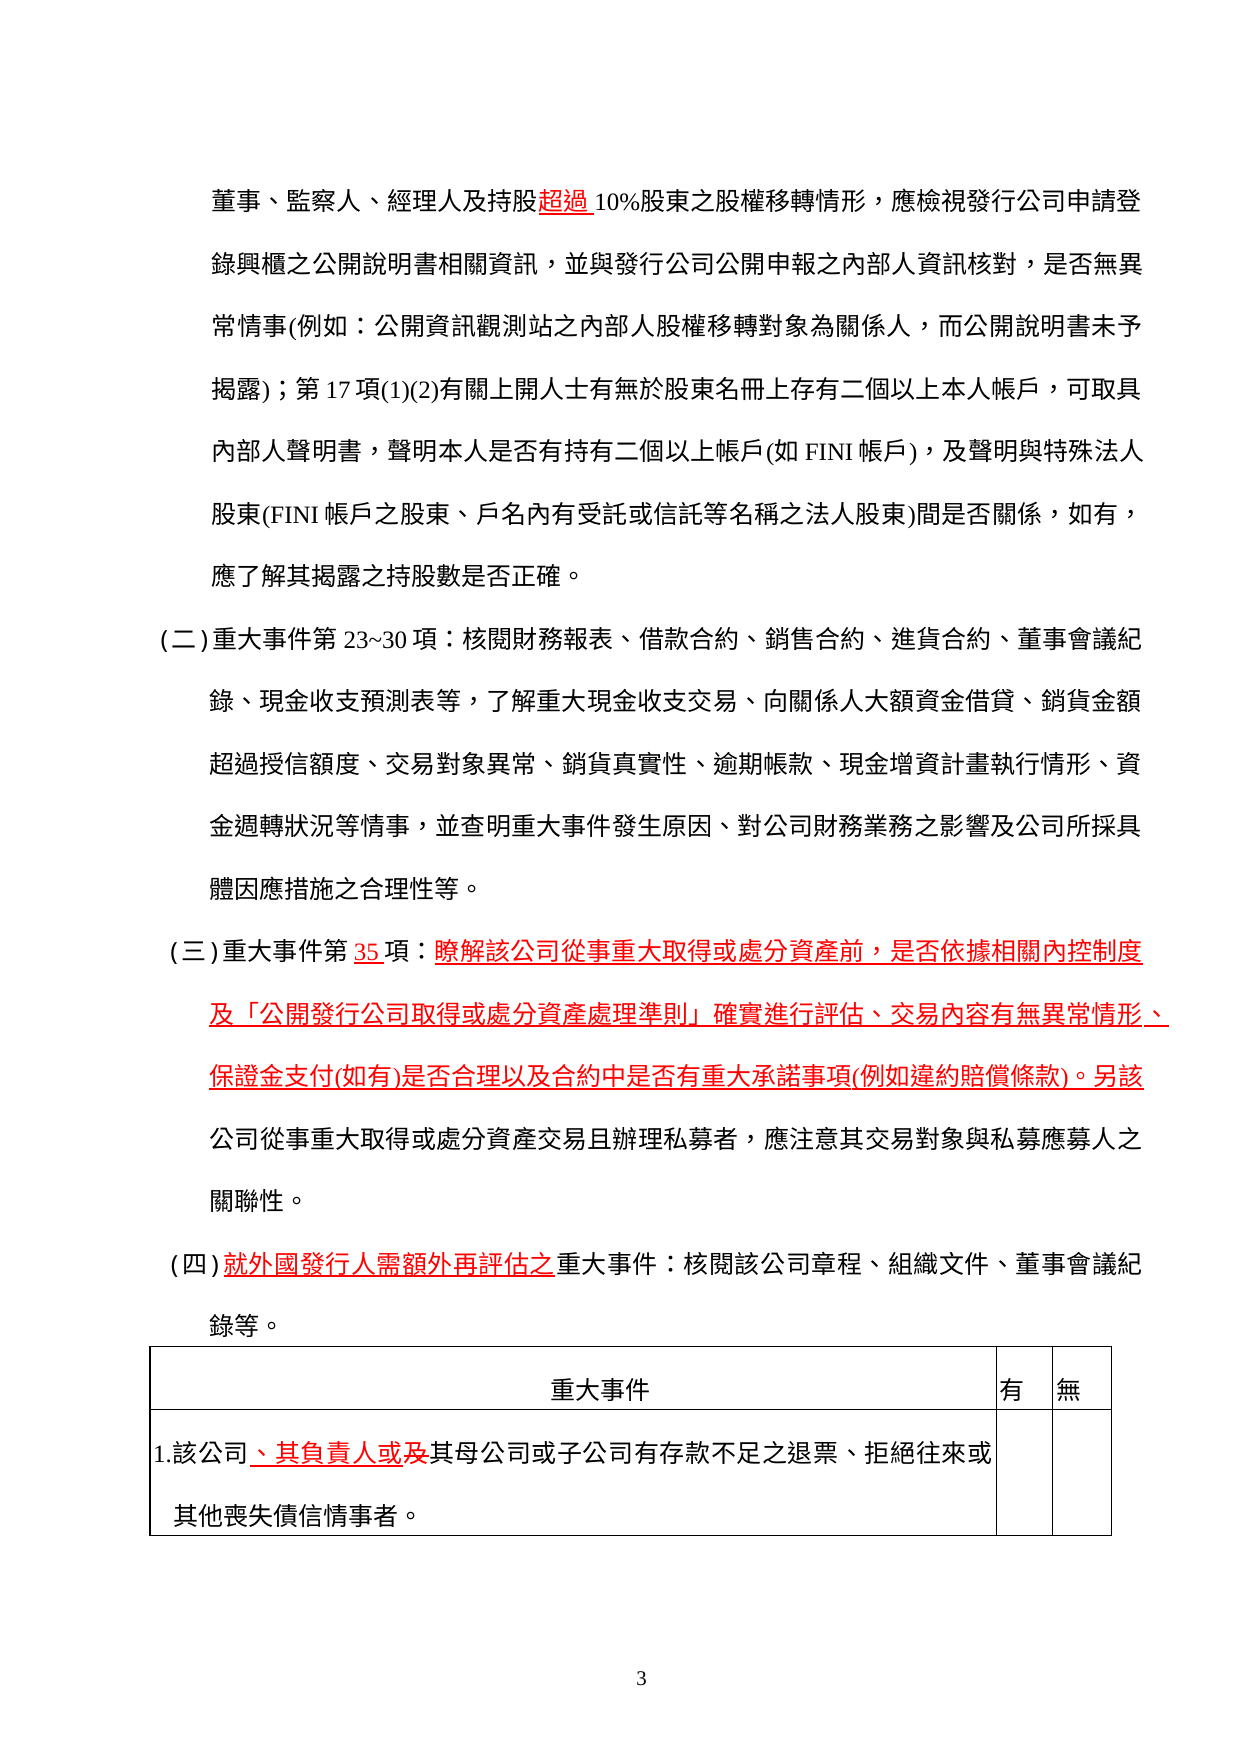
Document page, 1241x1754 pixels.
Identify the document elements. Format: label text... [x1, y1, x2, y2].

table_cell [997, 1410, 1052, 1535]
table_cell [1053, 1410, 1111, 1535]
table_header 有 [997, 1347, 1052, 1409]
text (四)就外國發行人需額外再評估之重大事件：核閱該公司章程、組織文件、董事會議紀錄等。 [136, 1221, 1144, 1346]
text (三)重大事件第35項：瞭解該公司從事重大取得或處分資產前，是否依據相關內控制度及「公開發行公司取得或處分資產處理準則」確實進行評估、交易內容有無異常情形、保證金支付(如有)是否合理以及合約中是否有重大承諾事項(例如違約賠償條款)。另該公司從事重大取得或處分資產交易且辦理私募者，應注意其交易對象與私募應募人之關聯性。 [136, 908, 1144, 1221]
table_header 重大事件 [151, 1347, 996, 1409]
table_header 無 [1053, 1347, 1111, 1409]
text (一)重大事件第1~22項：核閱股東會議紀錄、董事會議紀錄、內部稽核報告、律師意見、外部往來公文、起訴書、判決書(可查閱司法院法學資料檢索系統)、重要合約、內部控制制度、取具聲明書，了解內部稽核人員是否確實依規定執行內部稽核、內部稽核結果或董事會議紀錄有無重大異常，查明重大事件發生原因、對公司財務業務之影響及公司所採具體因應措施之合理性等。另重大事件第9項，若有興櫃公司董事長、總經理、財務或會計主管離職且尚無新任主管接任而由其他人員暫代或遺缺待補者，應加強查核目前該公司大小章與支票保管及有關之內控設計及執行情形，並加強評估該公司未來三個月現金收支預測以瞭解有無重大現金缺口。另重大事件第17項(1)有關董事、監察人、經理人及持股超過10%股東之股權移轉情形，應檢視發行公司申請登錄興櫃之公開說明書相關資訊，並與發行公司公開申報之內部人資訊核對，是否無異常情事(例如：公開資訊觀測站之內部人股權移轉對象為關係人，而公開說明書未予揭露)；第17項(1)(2)有關上開人士有無於股東名冊上存有二個以上本人帳戶，可取具內部人聲明書，聲明本人是否有持有二個以上帳戶(如FINI帳戶)，及聲明與特殊法人股東(FINI帳戶之股東、戶名內有受託或信託等名稱之法人股東)間是否關係，如有，應了解其揭露之持股數是否正確。 [148, 158, 1144, 596]
table_cell 1.該公司、其負責人或及其母公司或子公司有存款不足之退票、拒絕往來或其他喪失債信情事者。 [151, 1410, 996, 1535]
text (二)重大事件第23~30項：核閱財務報表、借款合約、銷售合約、進貨合約、董事會議紀錄、現金收支預測表等，了解重大現金收支交易、向關係人大額資金借貸、銷貨金額超過授信額度、交易對象異常、銷貨真實性、逾期帳款、現金增資計畫執行情形、資金週轉狀況等情事，並查明重大事件發生原因、對公司財務業務之影響及公司所採具體因應措施之合理性等。 [150, 596, 1144, 908]
